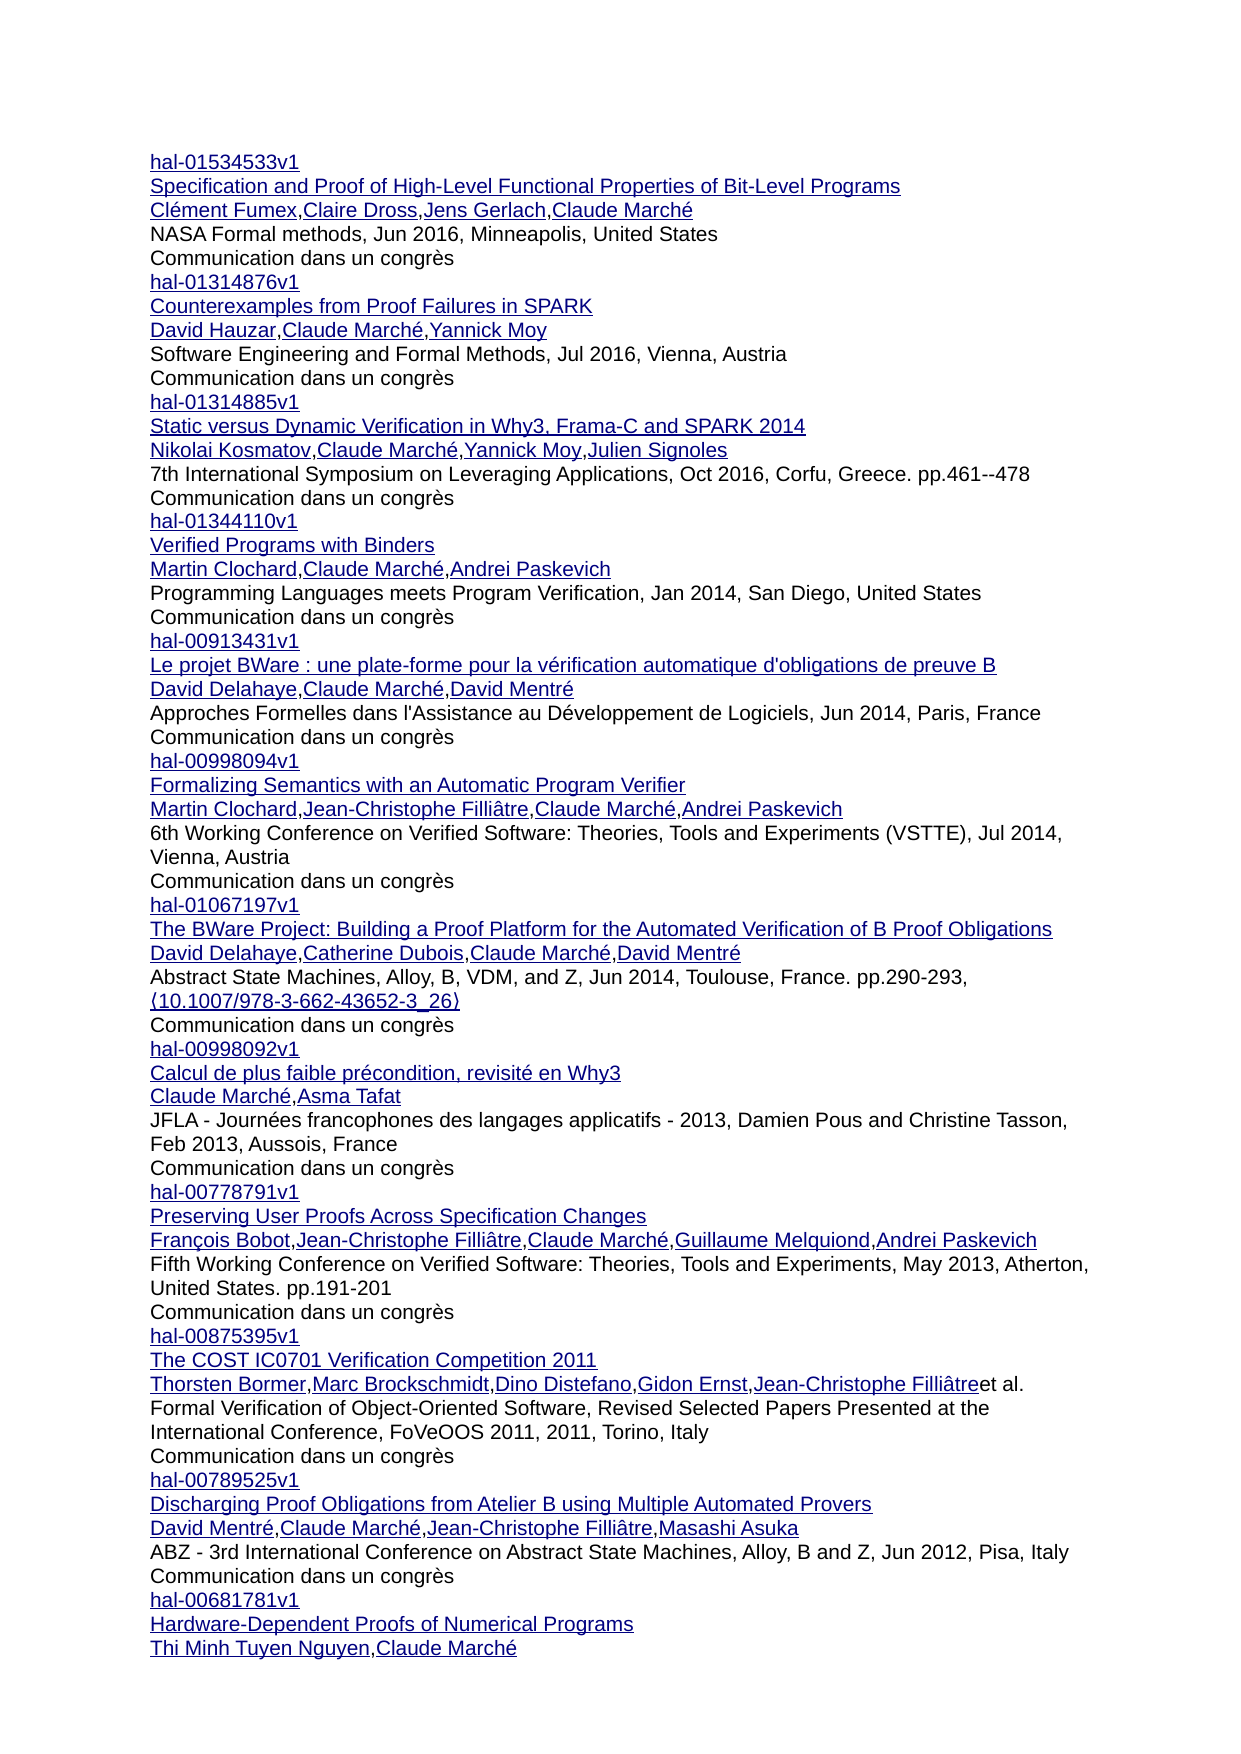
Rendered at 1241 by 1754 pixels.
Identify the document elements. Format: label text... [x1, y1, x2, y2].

table_cell Counterexamples from Proof Failures in SPARK David Hauzar,Claude Marché,Yannick Moy Software Engineering and Formal Methods, Jul 2016, Vienna, Austria Communication dans un congrès hal-01314885v1 [150, 294, 1090, 413]
table_cell Le projet BWare : une plate-forme pour la vérification automatique d'obligations de preuve B David Delahaye,Claude Marché,David Mentré Approches Formelles dans l'Assistance au Développement de Logiciels, Jun 2014, Paris, France Communication dans un congrès hal-00998094v1 [150, 653, 1090, 773]
table_cell Preserving User Proofs Across Specification Changes François Bobot,Jean-Christophe Filliâtre,Claude Marché,Guillaume Melquiond,Andrei Paskevich Fifth Working Conference on Verified Software: Theories, Tools and Experiments, May 2013, Atherton, United States. pp.191-201 Communication dans un congrès hal-00875395v1 [150, 1204, 1090, 1348]
table_cell Discharging Proof Obligations from Atelier B using Multiple Automated Provers David Mentré,Claude Marché,Jean-Christophe Filliâtre,Masashi Asuka ABZ - 3rd International Conference on Abstract State Machines, Alloy, B and Z, Jun 2012, Pisa, Italy Communication dans un congrès hal-00681781v1 [150, 1492, 1090, 1611]
table_cell Static versus Dynamic Verification in Why3, Frama-C and SPARK 2014 Nikolai Kosmatov,Claude Marché,Yannick Moy,Julien Signoles 7th International Symposium on Leveraging Applications, Oct 2016, Corfu, Greece. pp.461--478 Communication dans un congrès hal-01344110v1 [150, 414, 1090, 533]
table_cell Hardware-Dependent Proofs of Numerical Programs Thi Minh Tuyen Nguyen,Claude Marché [150, 1611, 1090, 1659]
table_cell Specification and Proof of High-Level Functional Properties of Bit-Level Programs Clément Fumex,Claire Dross,Jens Gerlach,Claude Marché NASA Formal methods, Jun 2016, Minneapolis, United States Communication dans un congrès hal-01314876v1 [150, 174, 1090, 294]
table_cell Calcul de plus faible précondition, revisité en Why3 Claude Marché,Asma Tafat JFLA - Journées francophones des langages applicatifs - 2013, Damien Pous and Christine Tasson, Feb 2013, Aussois, France Communication dans un congrès hal-00778791v1 [150, 1060, 1090, 1204]
table_cell Formalizing Semantics with an Automatic Program Verifier Martin Clochard,Jean-Christophe Filliâtre,Claude Marché,Andrei Paskevich 6th Working Conference on Verified Software: Theories, Tools and Experiments (VSTTE), Jul 2014, Vienna, Austria Communication dans un congrès hal-01067197v1 [150, 773, 1090, 917]
table_cell hal-01534533v1 [150, 150, 1090, 174]
table_cell Verified Programs with Binders Martin Clochard,Claude Marché,Andrei Paskevich Programming Languages meets Program Verification, Jan 2014, San Diego, United States Communication dans un congrès hal-00913431v1 [150, 533, 1090, 653]
table_cell The COST IC0701 Verification Competition 2011 Thorsten Bormer,Marc Brockschmidt,Dino Distefano,Gidon Ernst,Jean-Christophe Filliâtreet al. Formal Verification of Object-Oriented Software, Revised Selected Papers Presented at the International Conference, FoVeOOS 2011, 2011, Torino, Italy Communication dans un congrès hal-00789525v1 [150, 1348, 1090, 1492]
table_cell The BWare Project: Building a Proof Platform for the Automated Verification of B Proof Obligations David Delahaye,Catherine Dubois,Claude Marché,David Mentré Abstract State Machines, Alloy, B, VDM, and Z, Jun 2014, Toulouse, France. pp.290-293, ⟨10.1007/978-3-662-43652-3_26⟩ Communication dans un congrès hal-00998092v1 [150, 917, 1090, 1060]
